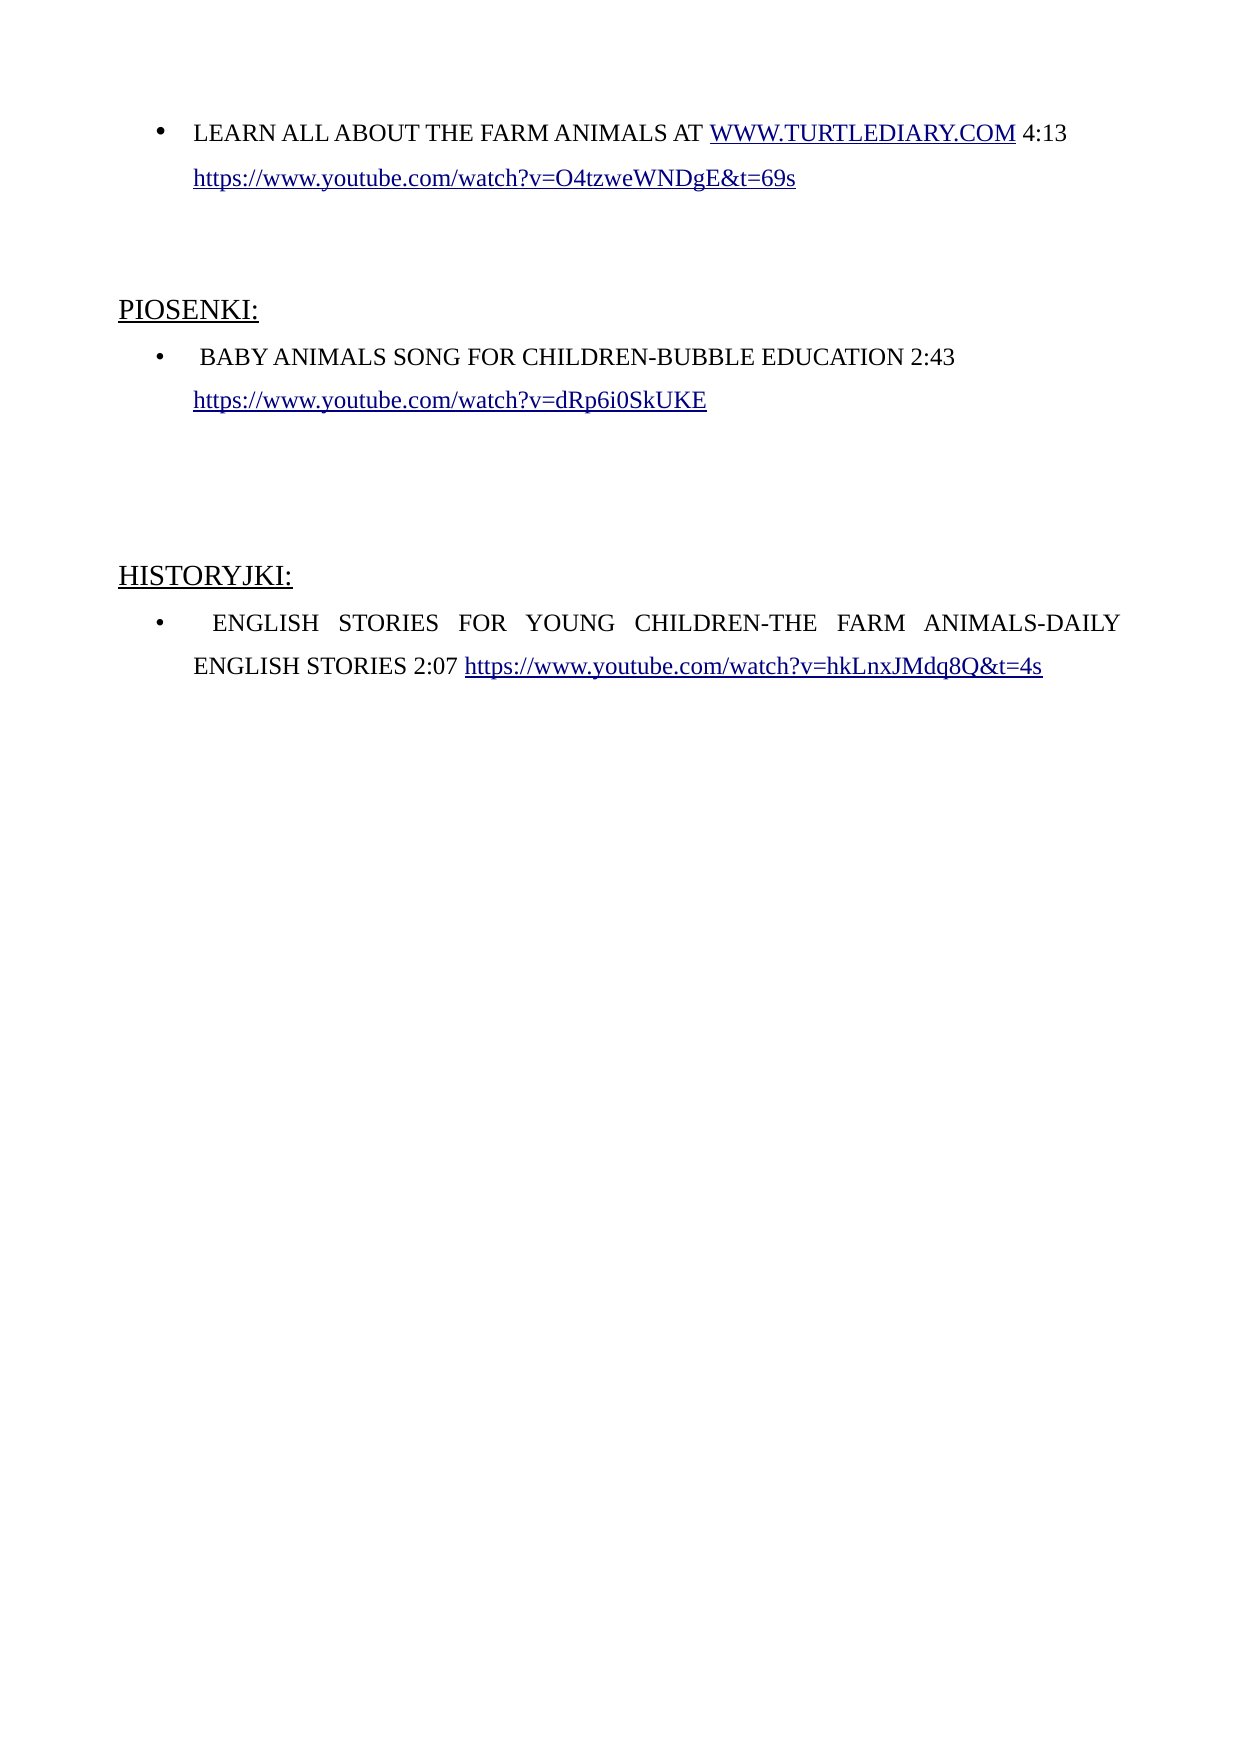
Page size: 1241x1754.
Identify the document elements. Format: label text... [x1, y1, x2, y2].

list LEARN ALL ABOUT THE FARM ANIMALS AT WWW.TURTLEDIARY.COM 4:13 [156, 118, 1122, 148]
list https://www.youtube.com/watch?v=dRp6i0SkUKE [156, 385, 1122, 414]
list https://www.youtube.com/watch?v=O4tzweWNDgE&t=69s [156, 163, 1122, 191]
text HISTORYJKI: [118, 558, 1122, 591]
text PIOSENKI: [118, 292, 1122, 326]
list ENGLISH STORIES FOR YOUNG CHILDREN-THE FARM ANIMALS-DAILY ENGLISH STORIES 2:07 https://www.youtube.com/watch?v=hkLnxJMdq8Q&t=4s [156, 608, 1122, 680]
list BABY ANIMALS SONG FOR CHILDREN-BUBBLE EDUCATION 2:43 [156, 342, 1122, 371]
